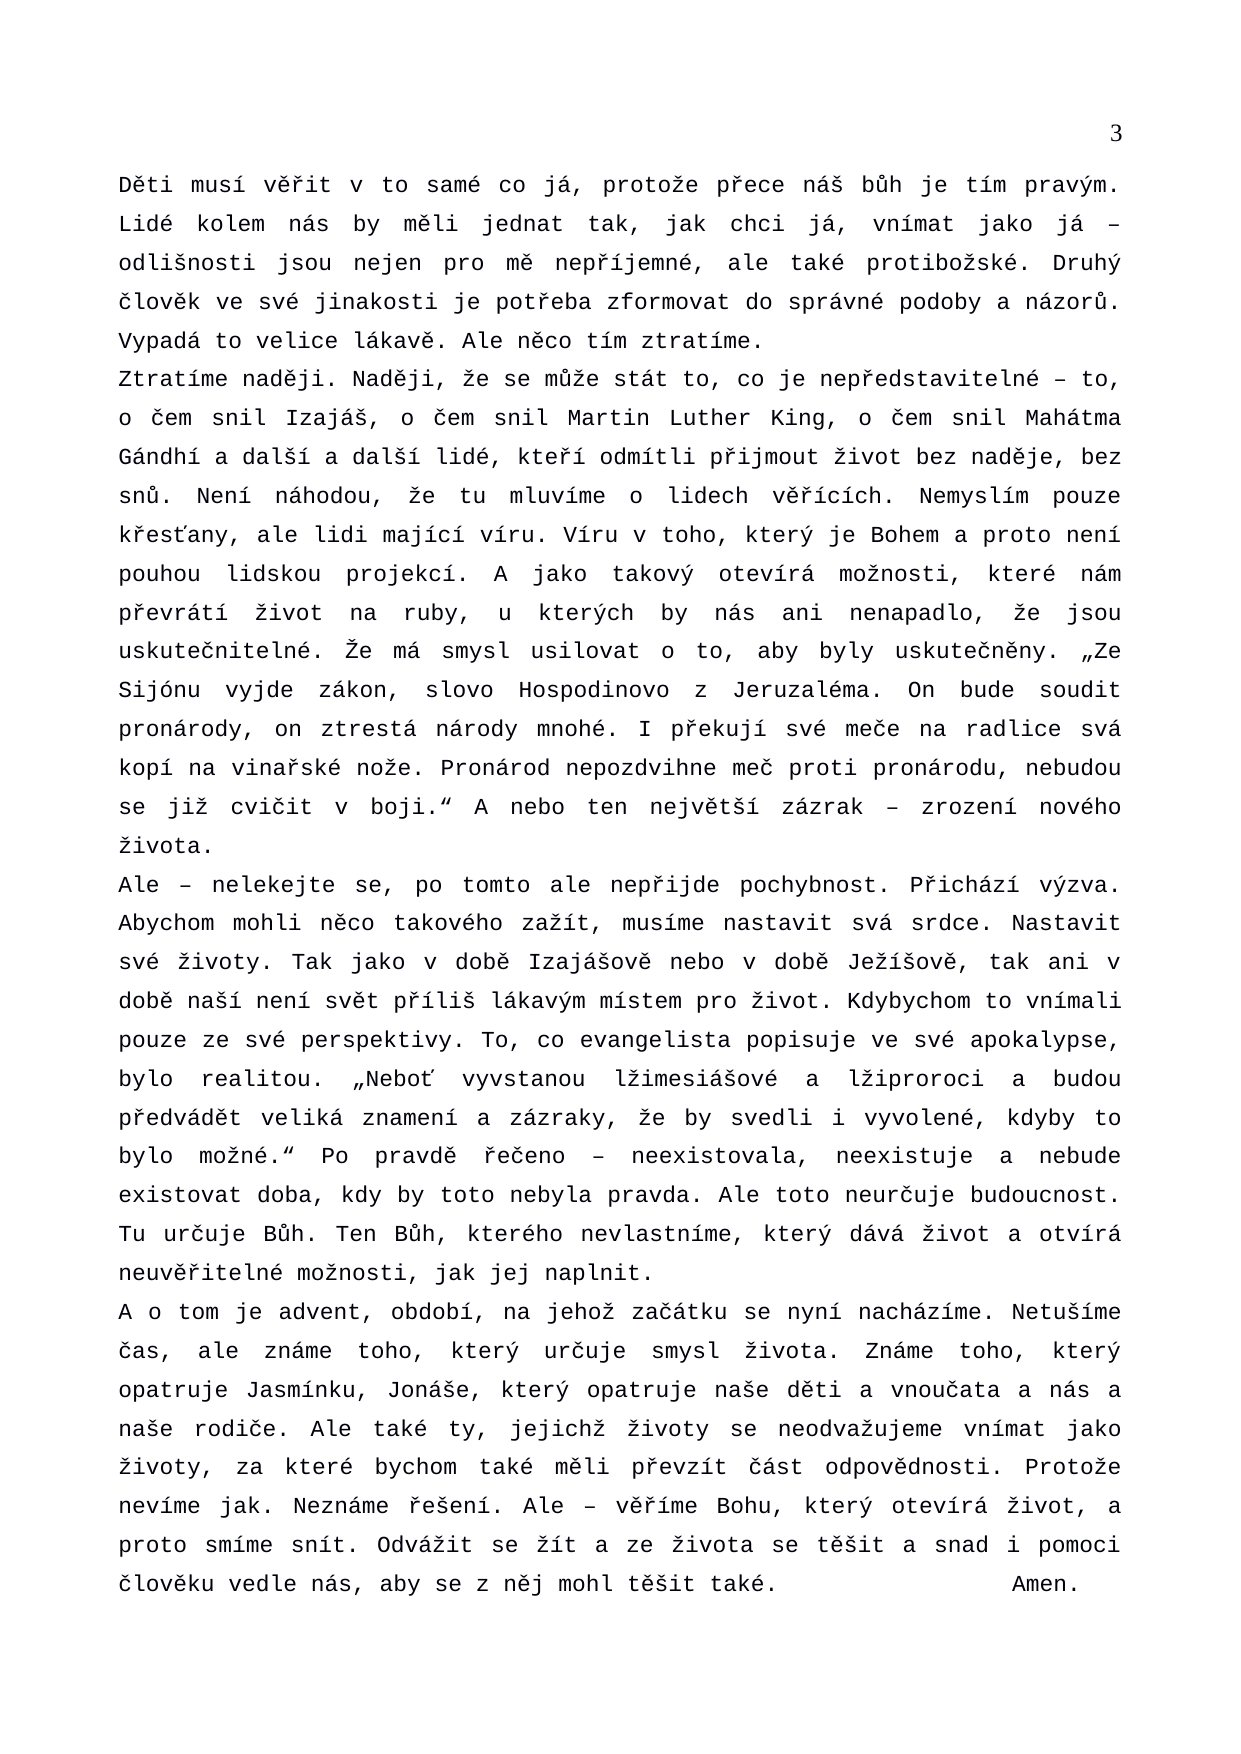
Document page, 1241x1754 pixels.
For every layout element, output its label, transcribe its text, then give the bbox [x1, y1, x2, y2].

text A o tom je advent, období, na jehož začátku se nyní nacházíme. Netušíme čas, ale známe toho, který určuje smysl života. Známe toho, který opatruje Jasmínku, Jonáše, který opatruje naše děti a vnoučata a nás a naše rodiče. Ale také ty, jejichž životy se neodvažujeme vnímat jako životy, za které bychom také měli převzít část odpovědnosti. Protože nevíme jak. Neznáme řešení. Ale – věříme Bohu, který otevírá život, a proto smíme snít. Odvážit se žít a ze života se těšit a snad i pomoci člověku vedle nás, aby se z něj mohl těšit také. Amen. [118, 1300, 1122, 1598]
text Děti musí věřit v to samé co já, protože přece náš bůh je tím pravým. Lidé kolem nás by měli jednat tak, jak chci já, vnímat jako já – odlišnosti jsou nejen pro mě nepříjemné, ale také protibožské. Druhý člověk ve své jinakosti je potřeba zformovat do správné podoby a názorů. Vypadá to velice lákavě. Ale něco tím ztratíme. [118, 173, 1122, 355]
text Ztratíme naději. Naději, že se může stát to, co je nepředstavitelné – to, o čem snil Izajáš, o čem snil Martin Luther King, o čem snil Mahátma Gándhí a další a další lidé, kteří odmítli přijmout život bez naděje, bez snů. Není náhodou, že tu mluvíme o lidech věřících. Nemyslím pouze křesťany, ale lidi mající víru. Víru v toho, který je Bohem a proto není pouhou lidskou projekcí. A jako takový otevírá možnosti, které nám převrátí život na ruby, u kterých by nás ani nenapadlo, že jsou uskutečnitelné. Že má smysl usilovat o to, aby byly uskutečněny. „Ze Sijónu vyjde zákon, slovo Hospodinovo z Jeruzaléma. On bude soudit pronárody, on ztrestá národy mnohé. I překují své meče na radlice svá kopí na vinařské nože. Pronárod nepozdvihne meč proti pronárodu, nebudou se již cvičit v boji.“ A nebo ten největší zázrak – zrození nového života. [118, 368, 1122, 860]
text Ale – nelekejte se, po tomto ale nepřijde pochybnost. Přichází výzva. Abychom mohli něco takového zažít, musíme nastavit svá srdce. Nastavit své životy. Tak jako v době Izajášově nebo v době Ježíšově, tak ani v době naší není svět příliš lákavým místem pro život. Kdybychom to vnímali pouze ze své perspektivy. To, co evangelista popisuje ve své apokalypse, bylo realitou. „Neboť vyvstanou lžimesiášové a lžiproroci a budou předvádět veliká znamení a zázraky, že by svedli i vyvolené, kdyby to bylo možné.“ Po pravdě řečeno – neexistovala, neexistuje a nebude existovat doba, kdy by toto nebyla pravda. Ale toto neurčuje budoucnost. Tu určuje Bůh. Ten Bůh, kterého nevlastníme, který dává život a otvírá neuvěřitelné možnosti, jak jej naplnit. [118, 873, 1122, 1287]
